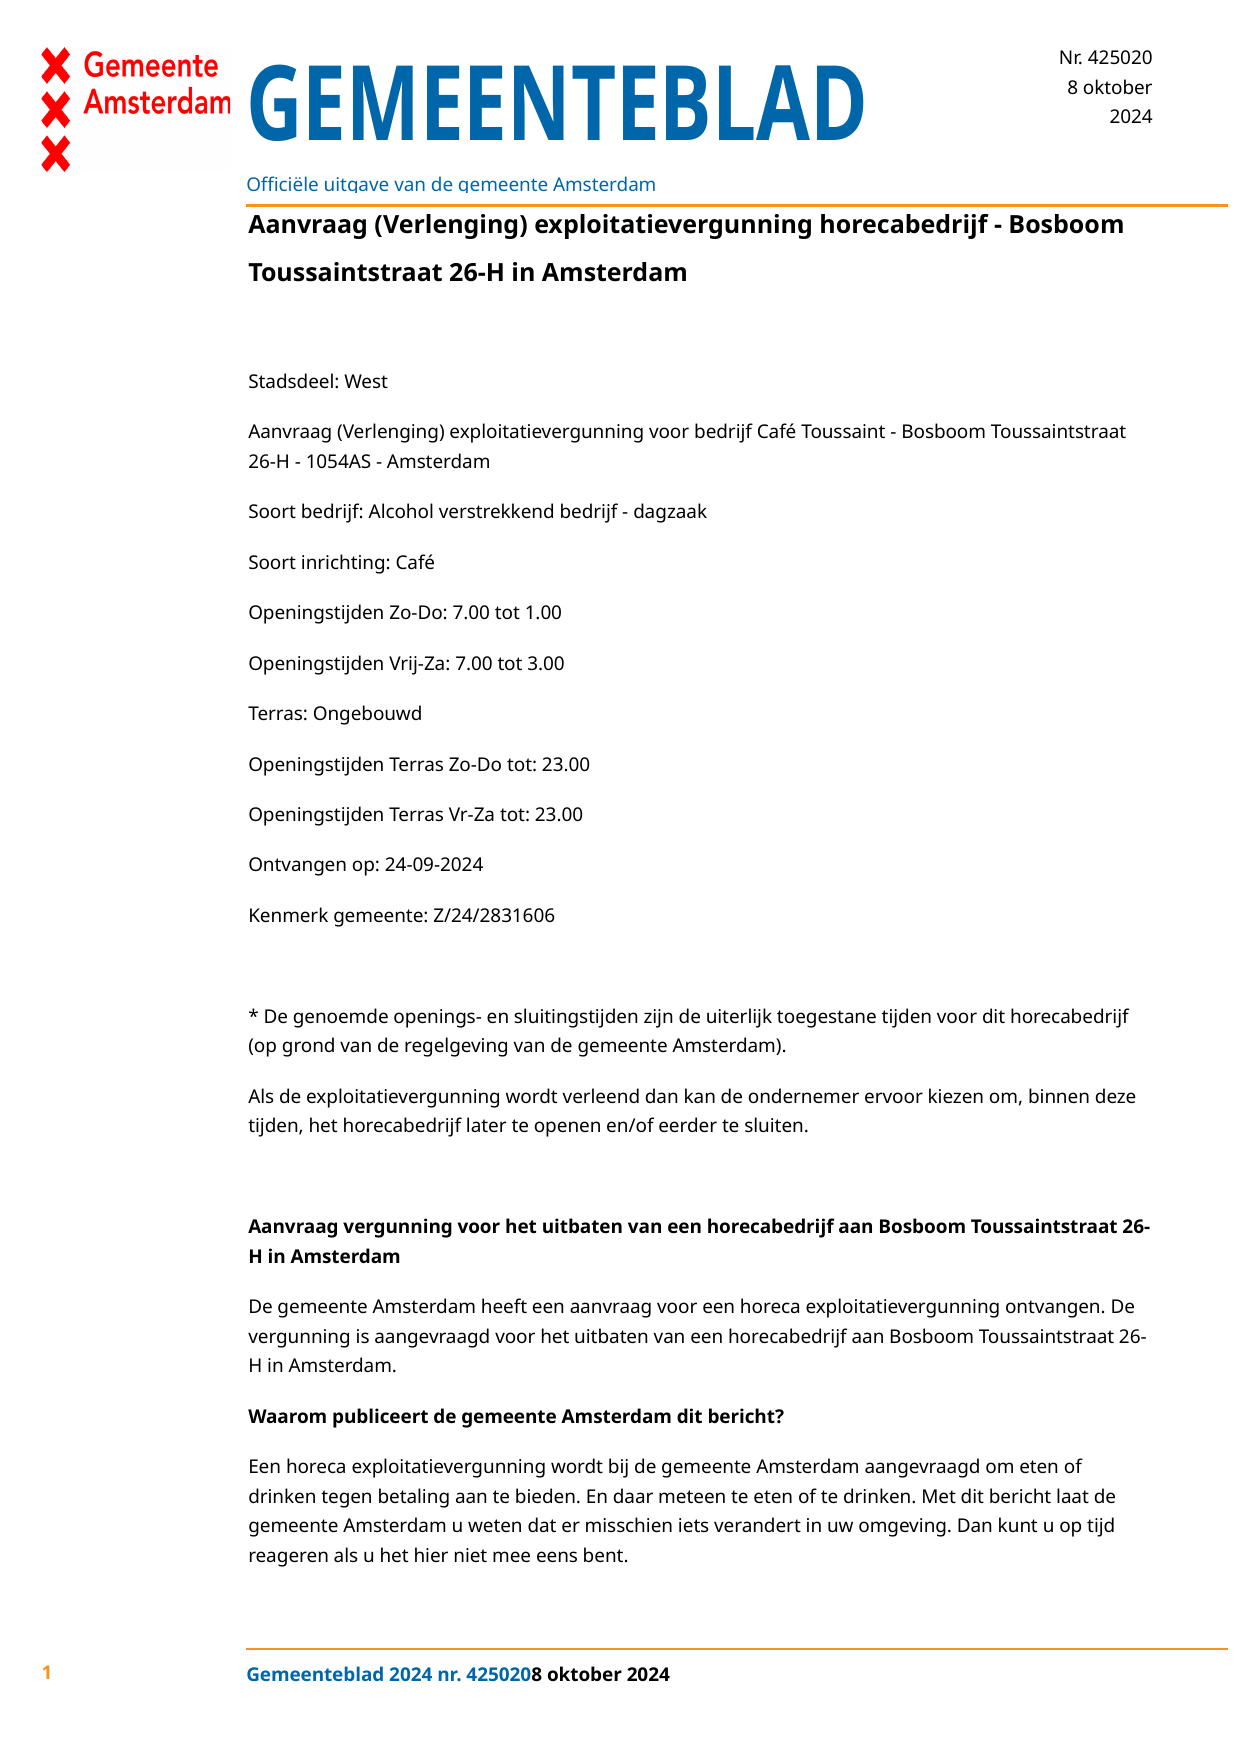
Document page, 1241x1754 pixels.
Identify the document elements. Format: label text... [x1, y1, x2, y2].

text Ontvangen op: 24-09-2024 [248, 852, 1152, 877]
text Soort inrichting: Café [248, 549, 1152, 575]
text De gemeente Amsterdam heeft een aanvraag voor een horeca exploitatievergunning ontvangen. De vergunning is aangevraagd voor het uitbaten van een horecabedrijf aan Bosboom Toussaintstraat 26-H in Amsterdam. [248, 1293, 1152, 1378]
text Soort bedrijf: Alcohol verstrekkend bedrijf - dagzaak [248, 499, 1152, 524]
text Waarom publiceert de gemeente Amsterdam dit bericht? [248, 1403, 1152, 1429]
text Openingstijden Vrij-Za: 7.00 tot 3.00 [248, 650, 1152, 676]
text * De genoemde openings- en sluitingstijden zijn de uiterlijk toegestane tijden voor dit horecabedrijf (op grond van de regelgeving van de gemeente Amsterdam). [248, 1003, 1152, 1058]
picture [41, 47, 231, 172]
text Als de exploitatievergunning wordt verleend dan kan de ondernemer ervoor kiezen om, binnen deze tijden, het horecabedrijf later te openen en/of eerder te sluiten. [248, 1083, 1152, 1138]
text Aanvraag vergunning voor het uitbaten van een horecabedrijf aan Bosboom Toussaintstraat 26-H in Amsterdam [248, 1213, 1152, 1269]
text Openingstijden Terras Vr-Za tot: 23.00 [248, 801, 1152, 827]
text Kenmerk gemeente: Z/24/2831606 [248, 902, 1152, 928]
text Aanvraag (Verlenging) exploitatievergunning voor bedrijf Café Toussaint - Bosboom Toussaintstraat 26-H - 1054AS - Amsterdam [248, 419, 1152, 474]
text Stadsdeel: West [248, 368, 1152, 394]
text Terras: Ongebouwd [248, 700, 1152, 726]
text Openingstijden Zo-Do: 7.00 tot 1.00 [248, 599, 1152, 625]
text Openingstijden Terras Zo-Do tot: 23.00 [248, 751, 1152, 777]
text Aanvraag (Verlenging) exploitatievergunning horecabedrijf - Bosboom Toussaintstraat 26-H in Amsterdam [248, 207, 1152, 288]
text Een horeca exploitatievergunning wordt bij de gemeente Amsterdam aangevraagd om eten of drinken tegen betaling aan te bieden. En daar meteen te eten of te drinken. Met dit bericht laat de gemeente Amsterdam u weten dat er misschien iets verandert in uw omgeving. Dan kunt u op tijd reageren als u het hier niet mee eens bent. [248, 1453, 1152, 1568]
